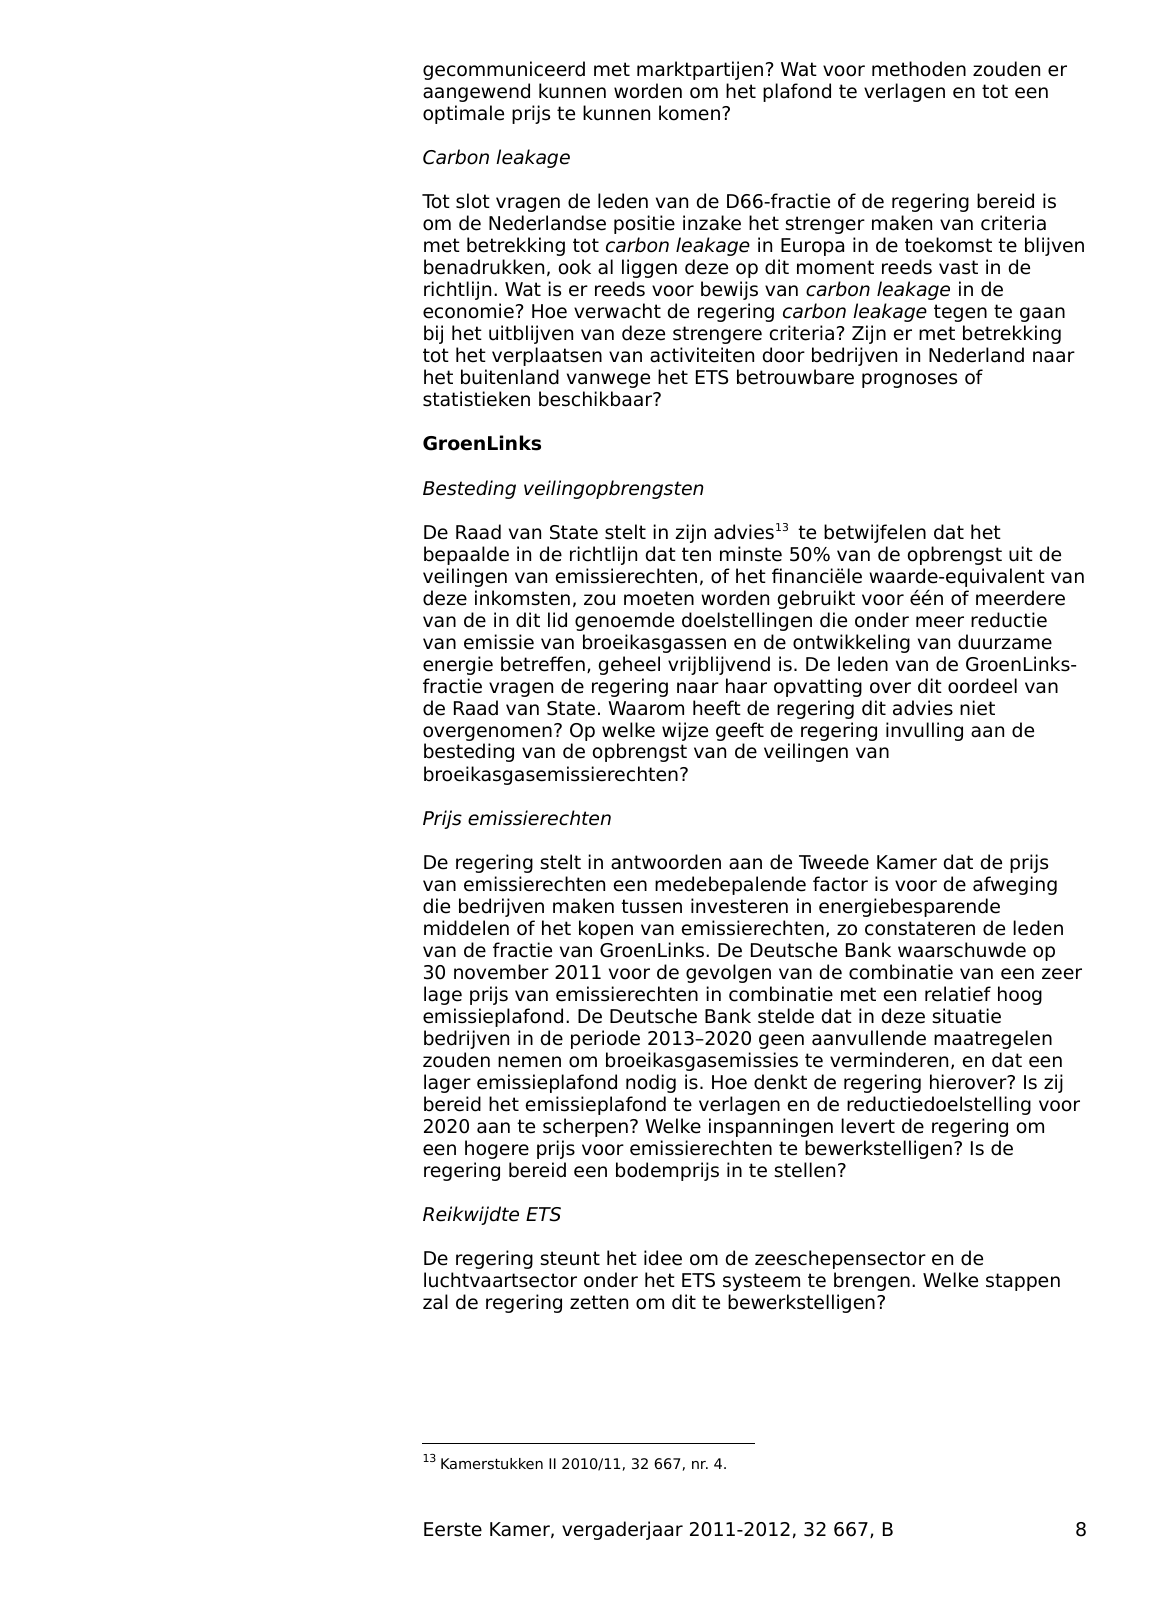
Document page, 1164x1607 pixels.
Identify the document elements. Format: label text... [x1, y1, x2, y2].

subtitle Prijs emissierechten [422, 808, 1087, 829]
subtitle Carbon leakage [422, 147, 1087, 169]
text De regering stelt in antwoorden aan de Tweede Kamer dat de prijs van emissierechten een medebepalende factor is voor de afweging die bedrijven maken tussen investeren in energiebesparende middelen of het kopen van emissierechten, zo constateren de leden van de fractie van GroenLinks. De Deutsche Bank waarschuwde op 30 november 2011 voor de gevolgen van de combinatie van een zeer lage prijs van emissierechten in combinatie met een relatief hoog emissieplafond. De Deutsche Bank stelde dat in deze situatie bedrijven in de periode 2013–2020 geen aanvullende maatregelen zouden nemen om broeikasgasemissies te verminderen, en dat een lager emissieplafond nodig is. Hoe denkt de regering hierover? Is zij bereid het emissieplafond te verlagen en de reductiedoelstelling voor 2020 aan te scherpen? Welke inspanningen levert de regering om een hogere prijs voor emissierechten te bewerkstelligen? Is de regering bereid een bodemprijs in te stellen? [422, 852, 1087, 1181]
subtitle Besteding veilingopbrengsten [422, 477, 1087, 499]
text De regering steunt het idee om de zeeschepensector en de luchtvaartsector onder het ETS systeem te brengen. Welke stappen zal de regering zetten om dit te bewerkstelligen? [422, 1248, 1087, 1314]
subtitle Reikwijdte ETS [422, 1204, 1087, 1226]
text Kamerstukken II 2010/11, 32 667, nr. 4. [422, 1452, 1087, 1474]
text gecommuniceerd met marktpartijen? Wat voor methoden zouden er aangewend kunnen worden om het plafond te verlagen en tot een optimale prijs te kunnen komen? [422, 59, 1087, 125]
subtitle GroenLinks [422, 433, 1087, 455]
text De Raad van State stelt in zijn advies te betwijfelen dat het bepaalde in de richtlijn dat ten minste 50% van de opbrengst uit de veilingen van emissierechten, of het financiële waarde-equivalent van deze inkomsten, zou moeten worden gebruikt voor één of meerdere van de in dit lid genoemde doelstellingen die onder meer reductie van emissie van broeikasgassen en de ontwikkeling van duurzame energie betreffen, geheel vrijblijvend is. De leden van de GroenLinks-fractie vragen de regering naar haar opvatting over dit oordeel van de Raad van State. Waarom heeft de regering dit advies niet overgenomen? Op welke wijze geeft de regering invulling aan de besteding van de opbrengst van de veilingen van broeikasgasemissierechten? [422, 522, 1087, 785]
text Tot slot vragen de leden van de D66-fractie of de regering bereid is om de Nederlandse positie inzake het strenger maken van criteria met betrekking tot carbon leakage in Europa in de toekomst te blijven benadrukken, ook al liggen deze op dit moment reeds vast in de richtlijn. Wat is er reeds voor bewijs van carbon leakage in de economie? Hoe verwacht de regering carbon leakage tegen te gaan bij het uitblijven van deze strengere criteria? Zijn er met betrekking tot het verplaatsen van activiteiten door bedrijven in Nederland naar het buitenland vanwege het ETS betrouwbare prognoses of statistieken beschikbaar? [422, 191, 1087, 411]
